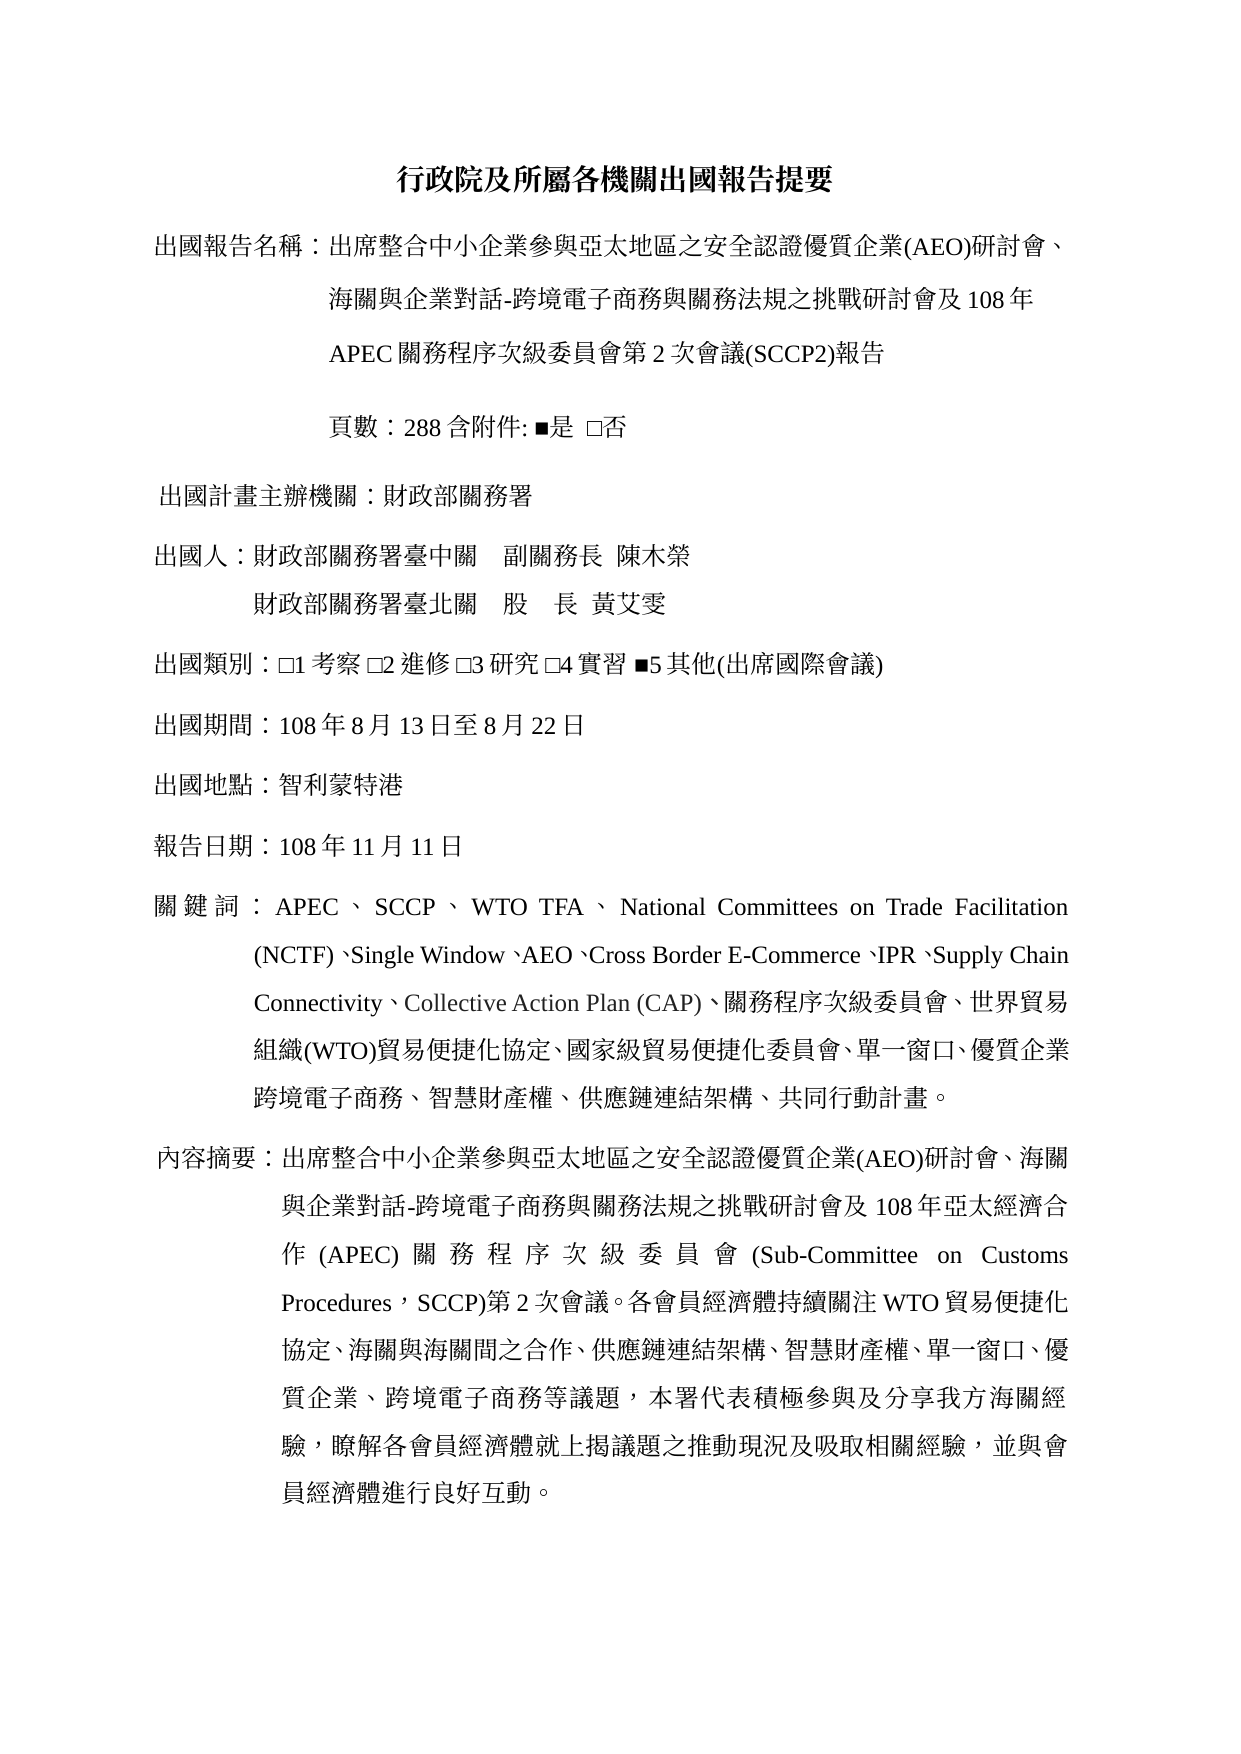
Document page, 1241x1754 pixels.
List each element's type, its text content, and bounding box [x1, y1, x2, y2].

text 出國類別：□1考察 □2進修 □3研究 □4實習 ■5其他(出席國際會議) [153, 635, 1069, 683]
text 出國報告名稱：出席整合中小企業參與亞太地區之安全認證優質企業(AEO)研討會、海關與企業對話-跨境電子商務與關務法規之挑戰研討會及108年APEC關務程序次級委員會第2次會議(SCCP2)報告 [153, 212, 1069, 373]
text 報告日期：108年11月11日 [153, 817, 1069, 864]
text 出國計畫主辦機關：財政部關務署 [158, 467, 1069, 514]
text 出國期間：108年8月13日至8月22日 [153, 696, 1069, 744]
text 出國人：財政部關務署臺中關 副關務長 陳木榮 [153, 527, 1069, 575]
text 行政院及所屬各機關出國報告提要 [153, 150, 1069, 200]
text 出國地點：智利蒙特港 [153, 756, 1069, 804]
text 內容摘要：出席整合中小企業參與亞太地區之安全認證優質企業(AEO)研討會、海關與企業對話-跨境電子商務與關務法規之挑戰研討會及108年亞太經濟合作(APEC)關務程序次級委員會(Sub-Committee on Customs Procedures，SCCP)第2次會議。各會員經濟體持續關注WTO貿易便捷化協定、海關與海關間之合作、供應鏈連結架構、智慧財產權、單一窗口、優質企業、跨境電子商務等議題，本署代表積極參與及分享我方海關經驗，瞭解各會員經濟體就上揭議題之推動現況及吸取相關經驗，並與會員經濟體進行良好互動。 [156, 1129, 1069, 1512]
text 財政部關務署臺北關 股 長 黃艾雯 [153, 575, 1069, 623]
text 關鍵詞：APEC、SCCP、WTO TFA、National Committees on Trade Facilitation (NCTF)、Single Window、AEO、Cross Border E-Commerce、IPR、Supply Chain Connectivity、Collective Action Plan (CAP)、關務程序次級委員會、世界貿易組織(WTO)貿易便捷化協定、國家級貿易便捷化委員會、單一窗口、優質企業、跨境電子商務、智慧財產權、供應鏈連結架構、共同行動計畫。 [153, 877, 1069, 1117]
text 頁數：288含附件: ■是 □否 [328, 393, 1069, 447]
